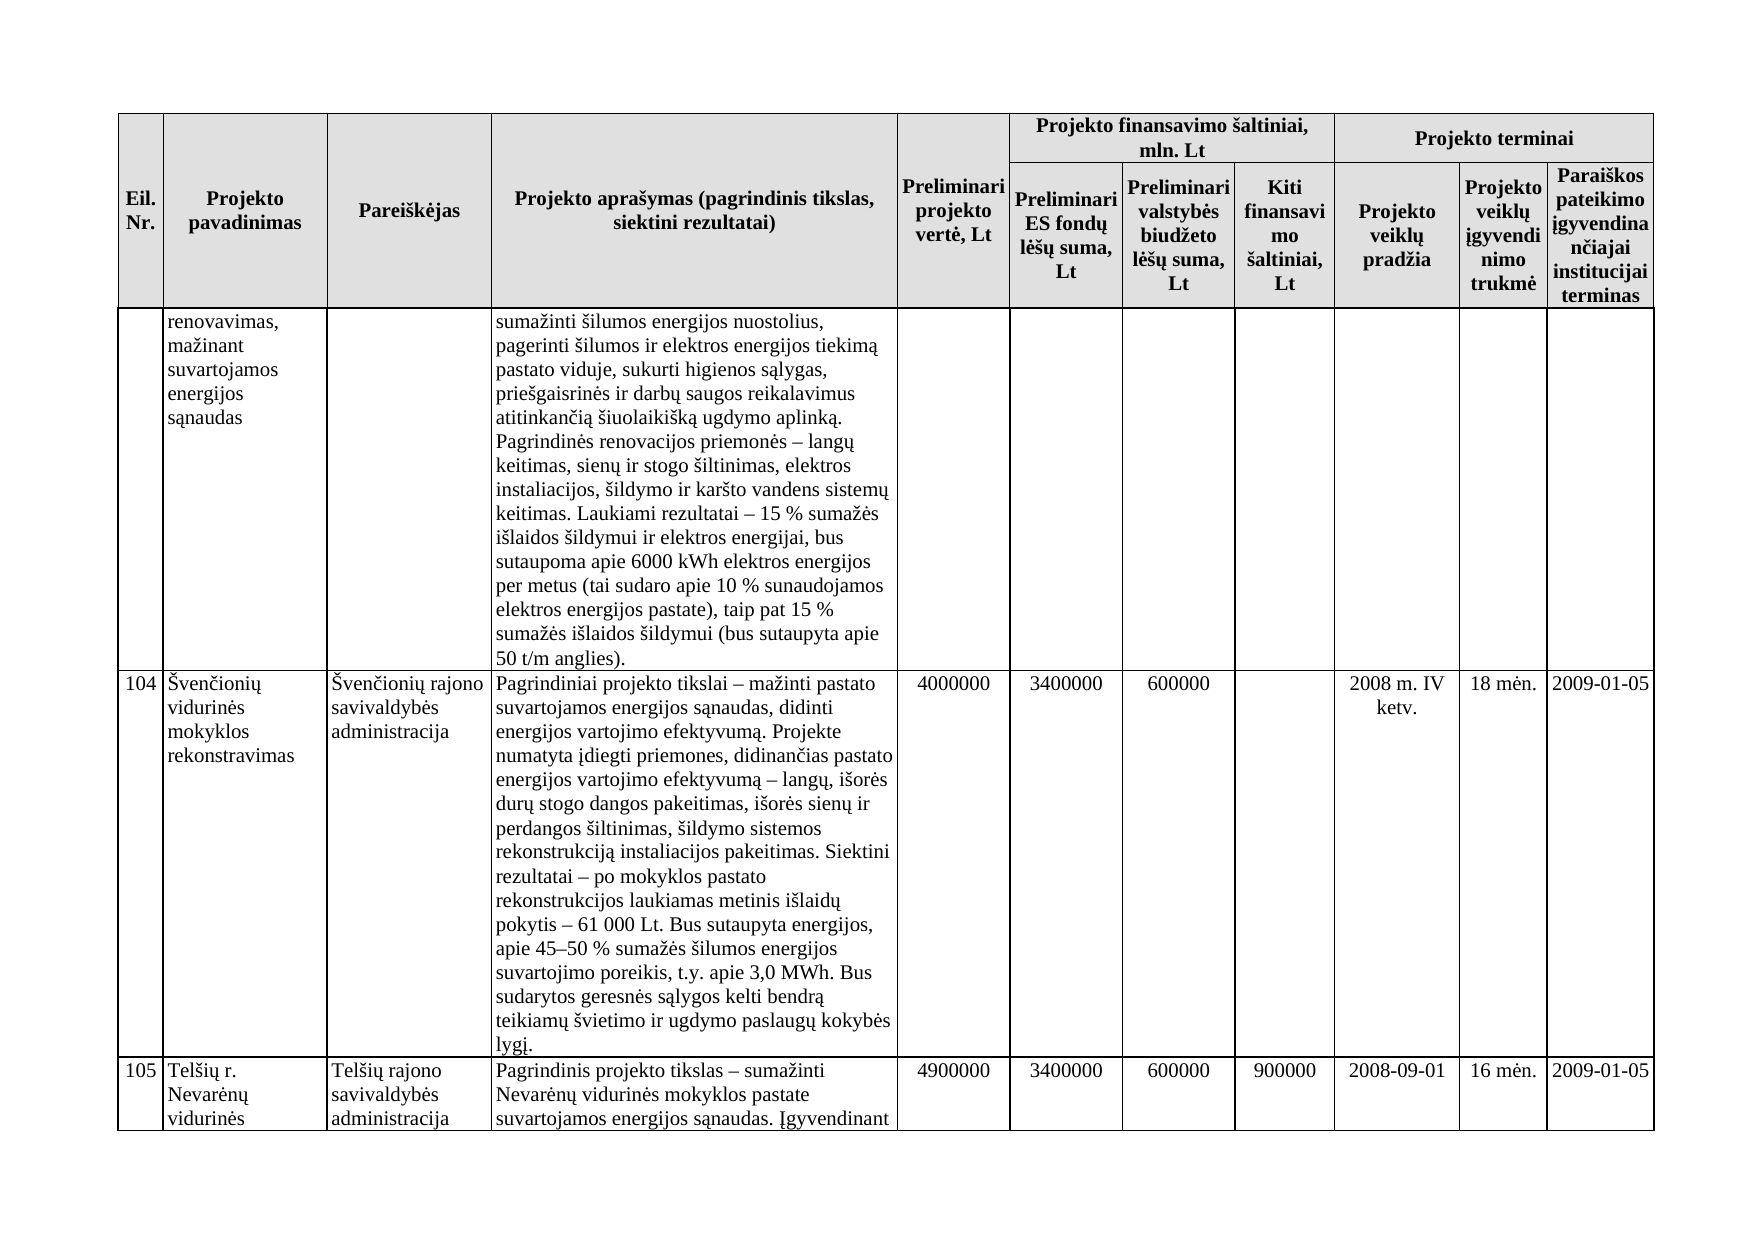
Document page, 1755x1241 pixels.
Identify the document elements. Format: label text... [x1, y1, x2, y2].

table_header Projekto pavadinimas [164, 114, 327, 307]
table_cell [1236, 309, 1334, 669]
table_cell 105 [119, 1058, 162, 1130]
table_header Preliminari projekto vertė, Lt [898, 114, 1009, 307]
table_cell Projekto veiklų pradžia [1335, 163, 1459, 307]
table_cell 3400000 [1011, 671, 1122, 1056]
table_cell 4900000 [898, 1058, 1009, 1130]
table_cell 4000000 [898, 671, 1009, 1056]
table_cell Pagrindinis projekto tikslas – sumažinti Nevarėnų vidurinės mokyklos pastate suvartojamos energijos sąnaudas. Įgyvendinant [492, 1058, 897, 1130]
table_cell [1011, 309, 1122, 669]
table_cell [1123, 309, 1234, 669]
table_cell [119, 309, 162, 669]
table_cell [1460, 309, 1546, 669]
table_cell 2008 m. IV ketv. [1335, 671, 1459, 1056]
table_cell 2009-01-05 [1548, 671, 1653, 1056]
table_cell 16 mėn. [1460, 1058, 1546, 1130]
table_cell 18 mėn. [1460, 671, 1546, 1056]
table_cell Preliminari valstybės biudžeto lėšų suma, Lt [1123, 163, 1234, 307]
table_cell [898, 309, 1009, 669]
table_cell 3400000 [1011, 1058, 1122, 1130]
table_cell Projekto veiklų įgyvendinimo trukmė [1460, 163, 1547, 307]
table_cell renovavimas, mažinant suvartojamos energijos sąnaudas [164, 309, 326, 669]
table_cell [328, 309, 491, 669]
table_cell Preliminari ES fondų lėšų suma, Lt [1010, 163, 1122, 307]
table_cell Švenčionių rajono savivaldybės administracija [328, 671, 491, 1056]
table_cell 600000 [1123, 671, 1234, 1056]
table_header Pareiškėjas [328, 114, 491, 307]
table_cell 104 [119, 671, 162, 1056]
table_cell Telšių rajono savivaldybės administracija [328, 1058, 491, 1130]
table_cell [1548, 309, 1653, 669]
table_cell Švenčionių vidurinės mokyklos rekonstravimas [164, 671, 326, 1056]
table_cell [1335, 309, 1459, 669]
table_header Projekto aprašymas (pagrindinis tikslas, siektini rezultatai) [492, 114, 897, 307]
table_header Eil. Nr. [119, 114, 163, 307]
table_cell [1236, 671, 1334, 1056]
table_header Projekto terminai [1335, 114, 1653, 162]
table_cell 2009-01-05 [1548, 1058, 1653, 1130]
table_cell sumažinti šilumos energijos nuostolius, pagerinti šilumos ir elektros energijos tiekimą pastato viduje, sukurti higienos sąlygas, priešgaisrinės ir darbų saugos reikalavimus atitinkančią šiuolaikišką ugdymo aplinką. Pagrindinės renovacijos priemonės – langų keitimas, sienų ir stogo šiltinimas, elektros instaliacijos, šildymo ir karšto vandens sistemų keitimas. Laukiami rezultatai – 15 % sumažės išlaidos šildymui ir elektros energijai, bus sutaupoma apie 6000 kWh elektros energijos per metus (tai sudaro apie 10 % sunaudojamos elektros energijos pastate), taip pat 15 % sumažės išlaidos šildymui (bus sutaupyta apie 50 t/m anglies). [492, 309, 897, 669]
table_cell 600000 [1123, 1058, 1234, 1130]
table_cell 900000 [1236, 1058, 1334, 1130]
table_cell Paraiškos pateikimo įgyvendinančiajai institucijai terminas [1548, 163, 1653, 307]
table_header Projekto finansavimo šaltiniai, mln. Lt [1010, 114, 1334, 162]
table_cell Telšių r. Nevarėnų vidurinės [164, 1058, 326, 1130]
table_cell Kiti finansavimo šaltiniai, Lt [1235, 163, 1334, 307]
table_cell 2008-09-01 [1335, 1058, 1459, 1130]
table_cell Pagrindiniai projekto tikslai – mažinti pastato suvartojamos energijos sąnaudas, didinti energijos vartojimo efektyvumą. Projekte numatyta įdiegti priemones, didinančias pastato energijos vartojimo efektyvumą – langų, išorės durų stogo dangos pakeitimas, išorės sienų ir perdangos šiltinimas, šildymo sistemos rekonstrukciją instaliacijos pakeitimas. Siektini rezultatai – po mokyklos pastato rekonstrukcijos laukiamas metinis išlaidų pokytis – 61 000 Lt. Bus sutaupyta energijos, apie 45–50 % sumažės šilumos energijos suvartojimo poreikis, t.y. apie 3,0 MWh. Bus sudarytos geresnės sąlygos kelti bendrą teikiamų švietimo ir ugdymo paslaugų kokybės lygį. [492, 671, 897, 1056]
